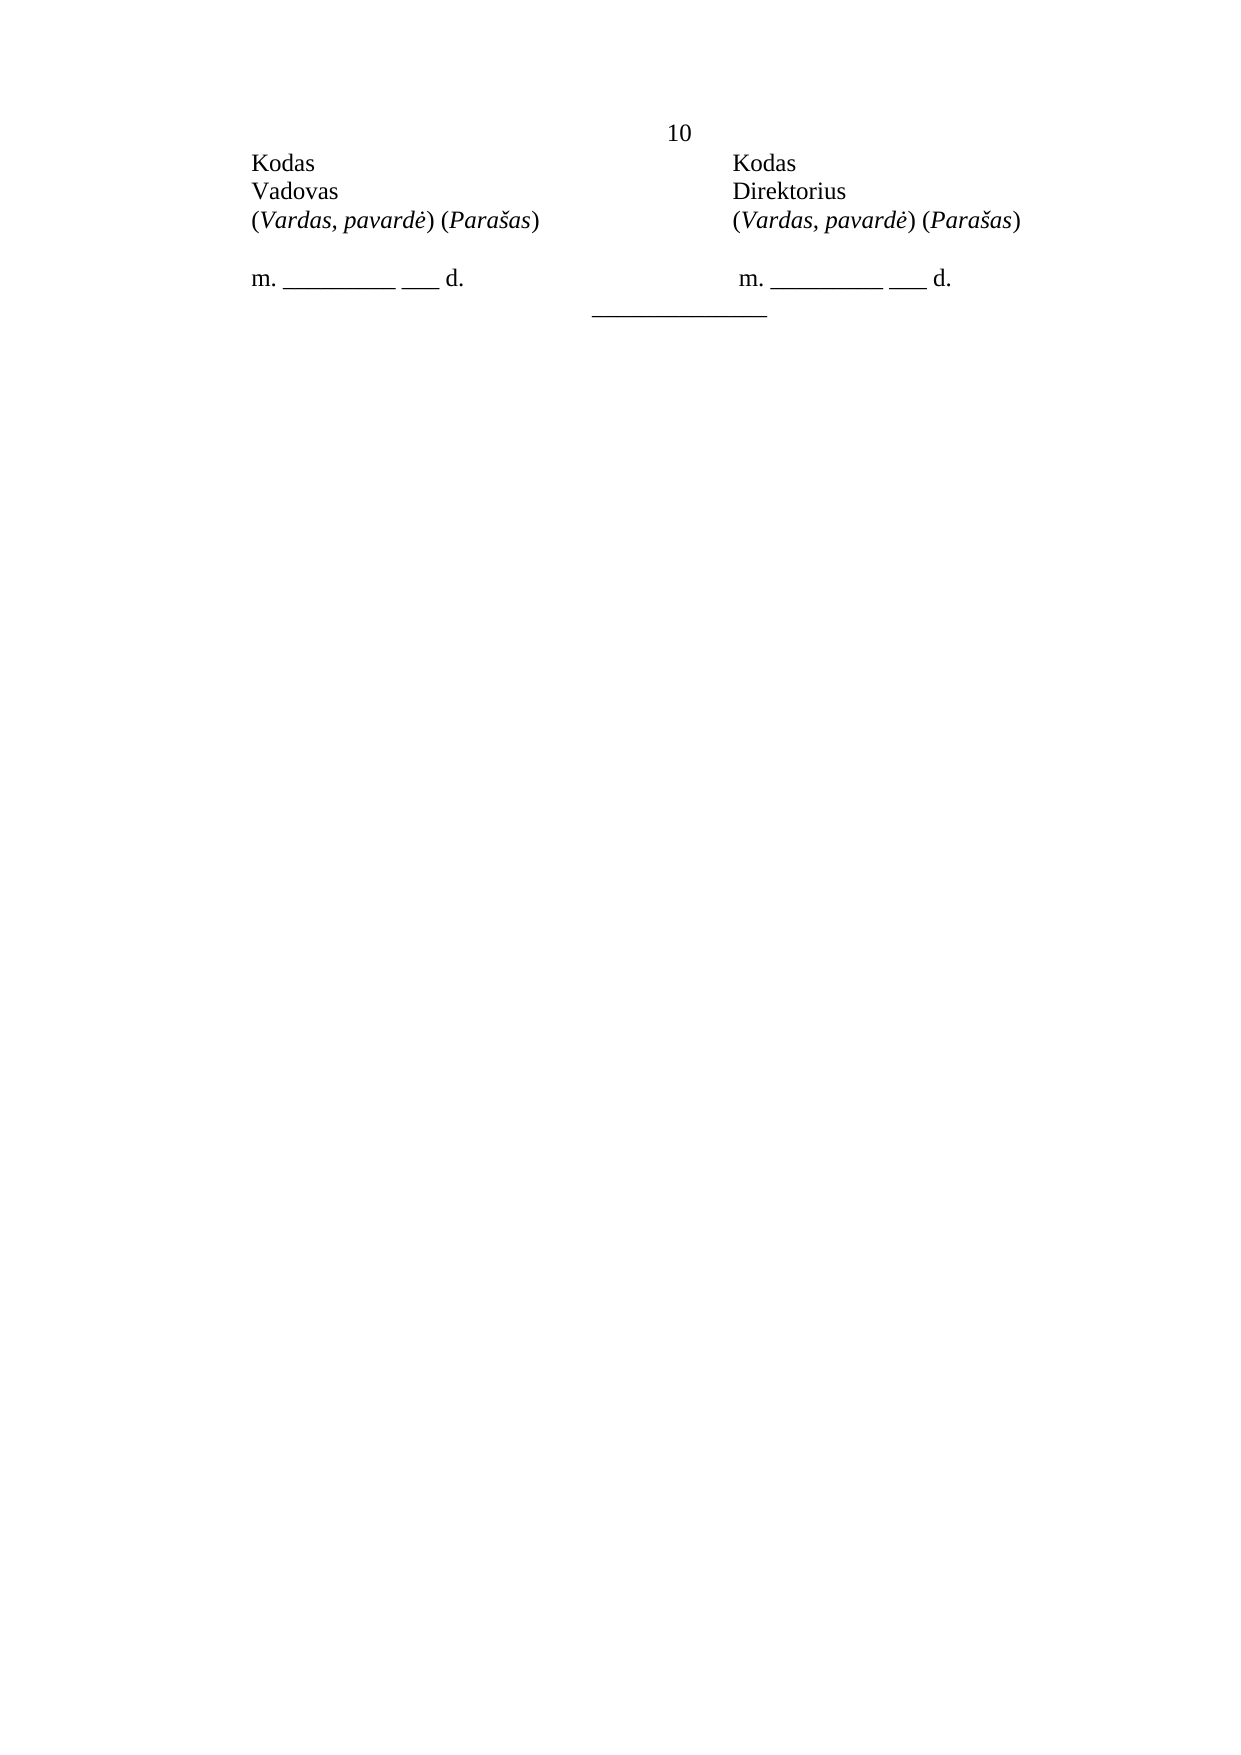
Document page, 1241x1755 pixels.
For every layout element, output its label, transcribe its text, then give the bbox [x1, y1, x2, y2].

text m. _________ ___ d. m. _________ ___ d. [177, 263, 1181, 291]
text ______________ [177, 291, 1181, 320]
text Kodas Kodas [177, 148, 1181, 176]
text Vadovas Direktorius [177, 176, 1181, 205]
text (Vardas, pavardė) (Parašas) (Vardas, pavardė) (Parašas) [177, 205, 1181, 234]
